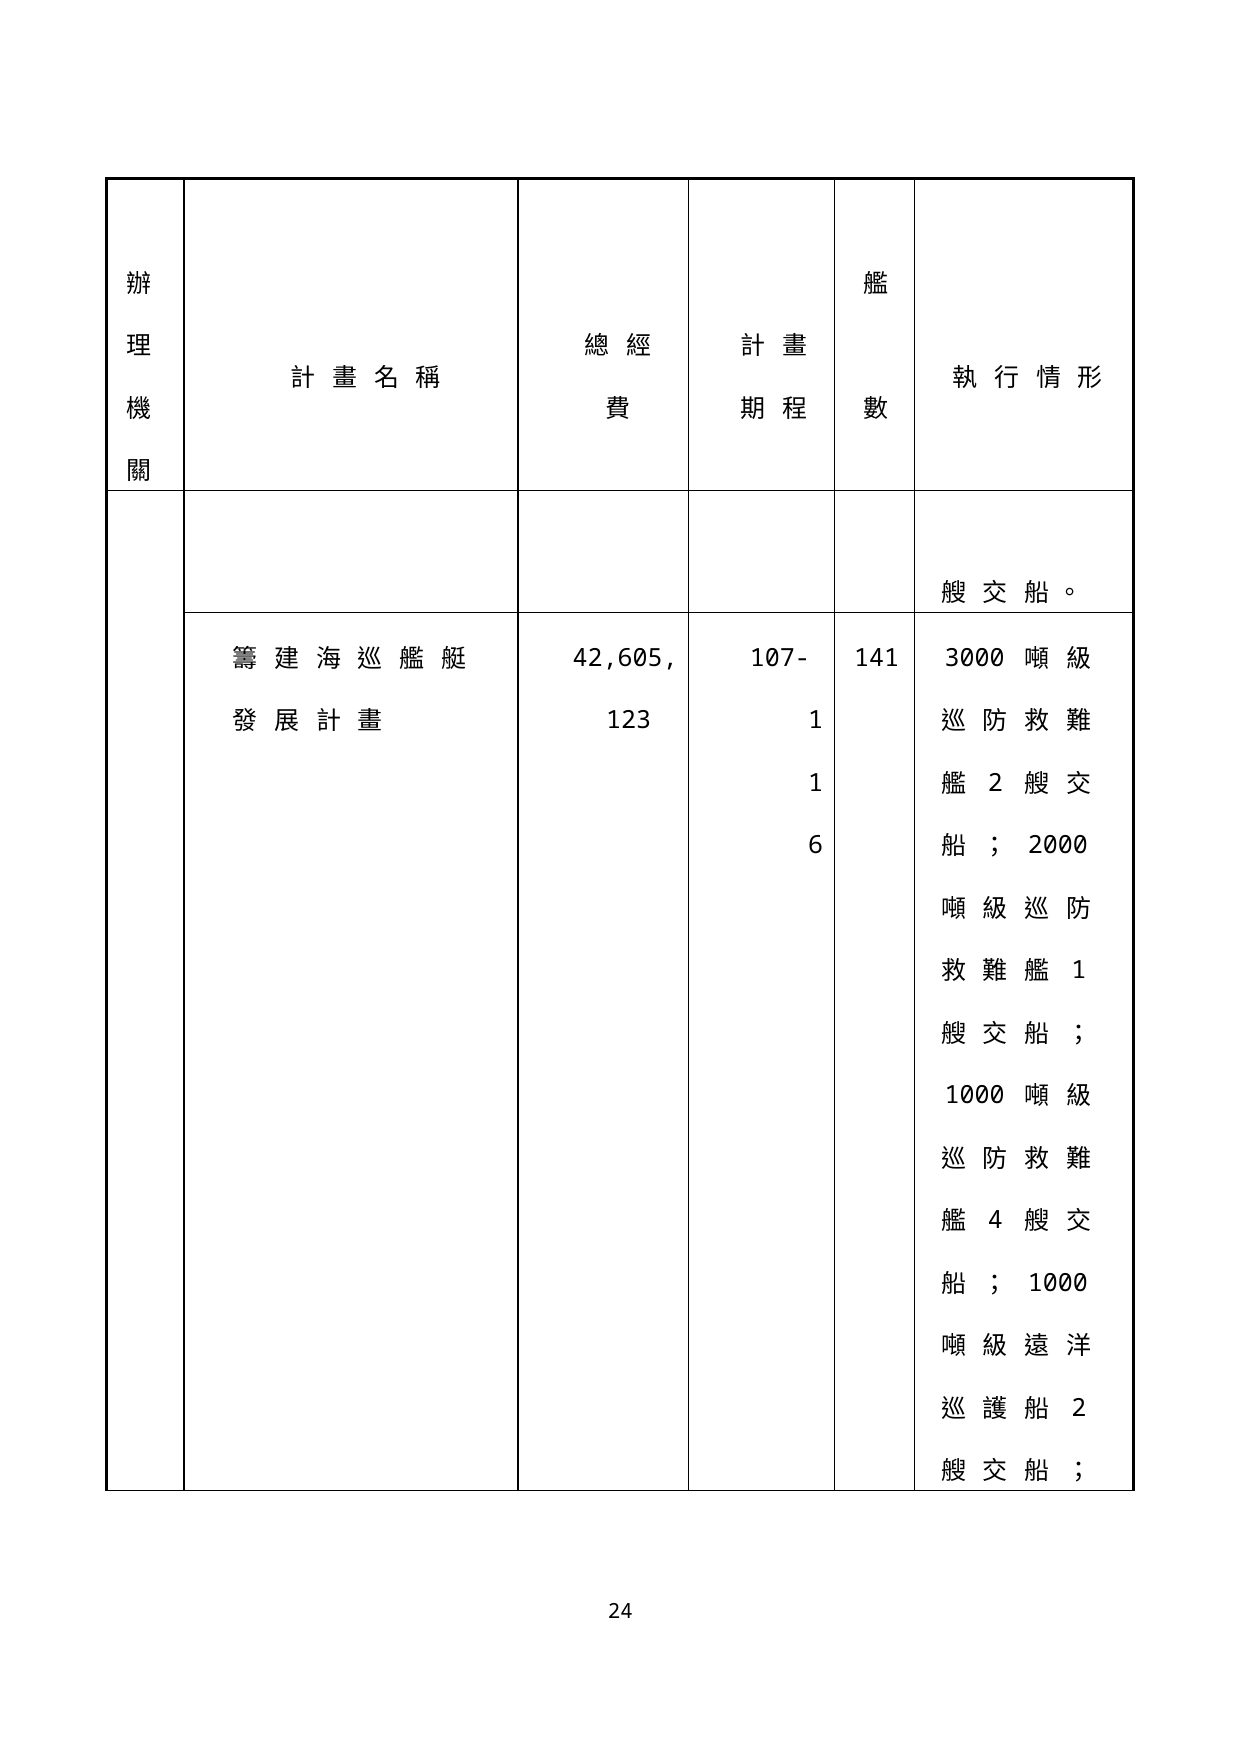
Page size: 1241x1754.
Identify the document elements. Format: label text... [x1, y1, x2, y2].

table_cell [835, 491, 914, 612]
table_cell 3000噸級巡防救難艦2艘交船；2000噸級巡防救難艦1艘交船；1000噸級巡防救難艦4艘交船；1000噸級遠洋巡護船2艘交船； [915, 613, 1132, 1490]
table_cell [185, 491, 517, 612]
table_cell [519, 491, 688, 612]
table_cell [108, 491, 183, 1490]
table_cell 107-116 [689, 613, 834, 1490]
table_header 辦理機關 [108, 180, 183, 490]
table_cell 141 [835, 613, 914, 1490]
table_cell 籌建海巡艦艇發展計畫 [185, 613, 517, 1490]
table_cell 艘交船。 [915, 491, 1132, 612]
table_header 艦艇 數量 [835, 180, 914, 490]
table_header 計畫期程 [689, 180, 834, 490]
table_header 執行情形 [915, 180, 1132, 490]
table_header 計畫名稱 [185, 180, 517, 490]
table_cell [689, 491, 834, 612]
table_header 總經費 [519, 180, 688, 490]
table_cell 42,605,123 [519, 613, 688, 1490]
